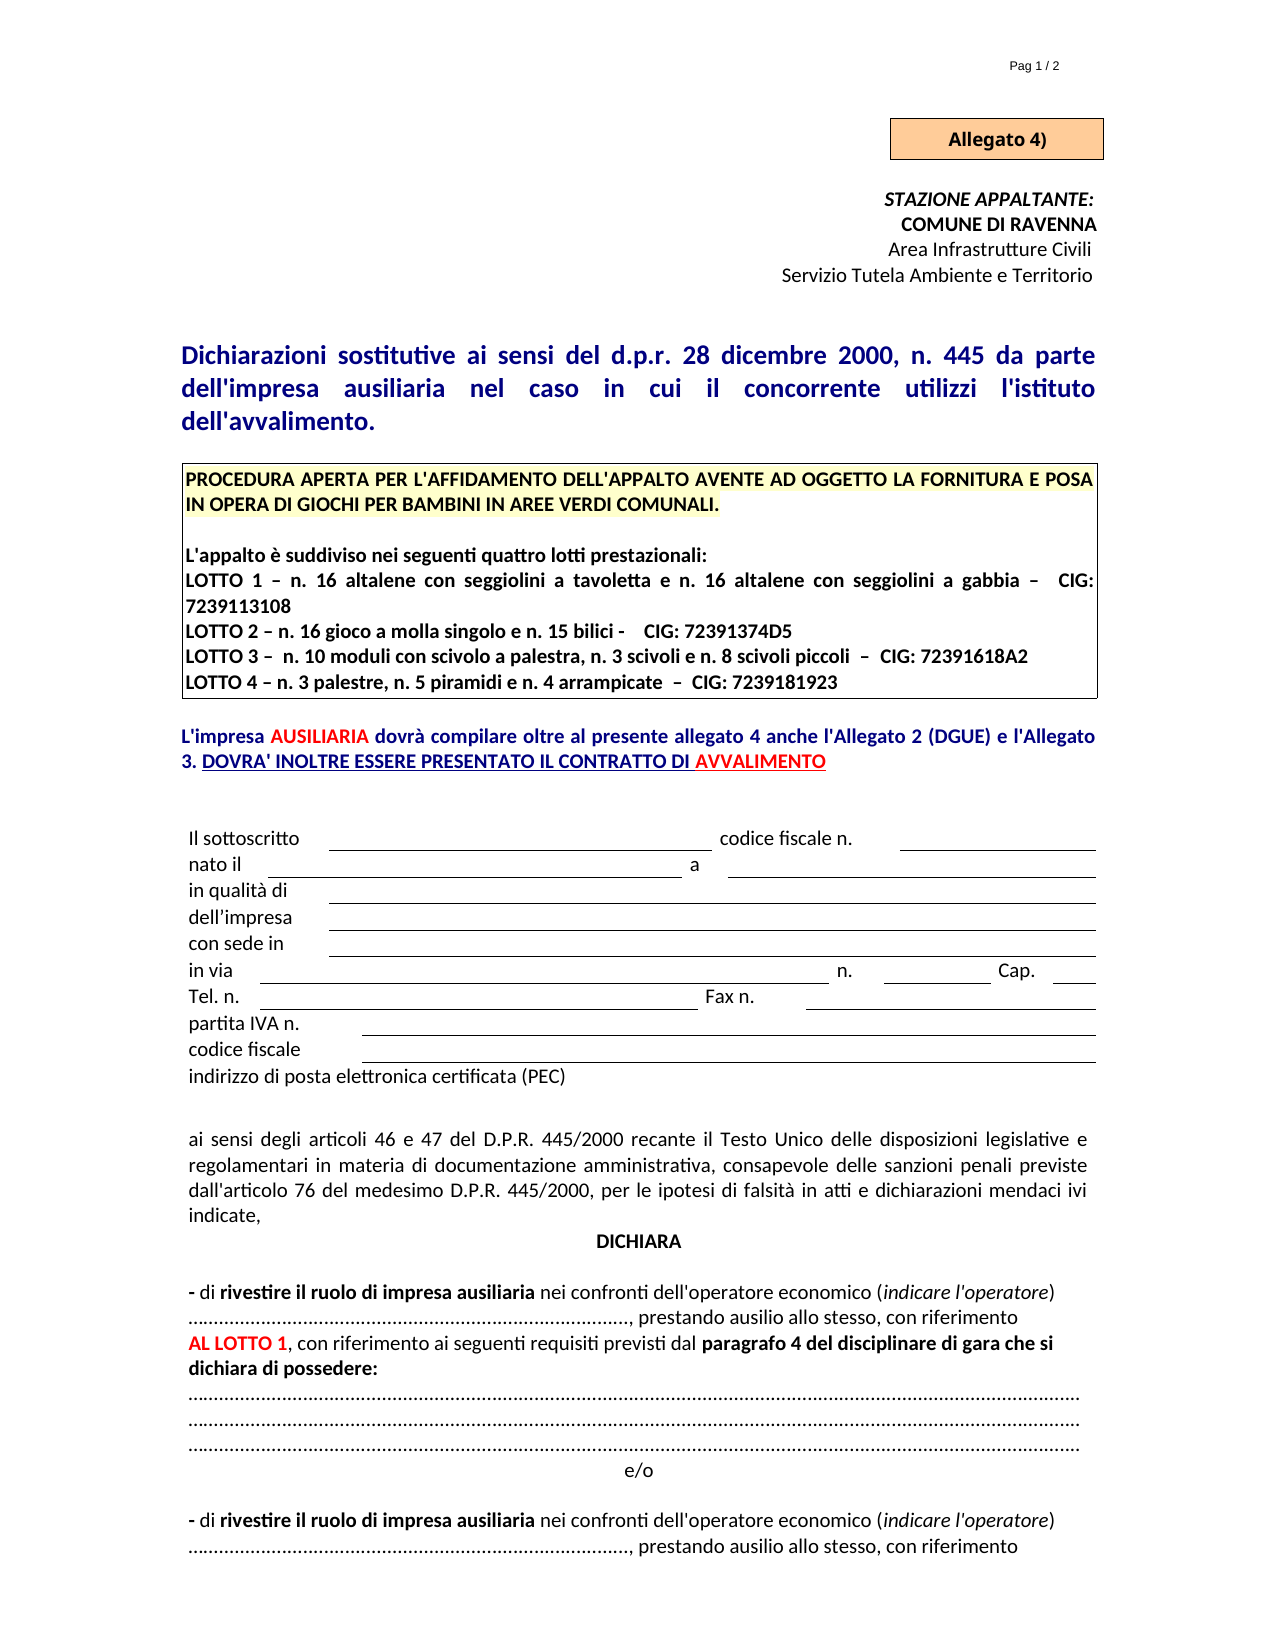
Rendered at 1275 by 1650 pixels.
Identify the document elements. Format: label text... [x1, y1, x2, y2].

table_cell in via [181, 956, 260, 982]
table_header [900, 825, 1096, 850]
table_cell Fax n. [698, 984, 806, 1009]
table_cell Cap. [991, 957, 1053, 982]
table_cell codice fiscale [181, 1035, 362, 1062]
text PROCEDURA APERTA PER L'AFFIDAMENTO DELL'APPALTO AVENTE AD OGGETTO LA FORNITURA E POSA IN OPERA DI GIOCHI PER BAMBINI IN AREE VERDI COMUNALI. [183, 464, 1097, 517]
table_cell ai sensi degli articoli 46 e 47 del D.P.R. 445/2000 recante il Testo Unico delle disposizioni legislative e regolamentari in materia di documentazione amministrativa, consapevole delle sanzioni penali previste dall'articolo 76 del medesimo D.P.R. 445/2000, per le ipotesi di falsità in atti e dichiarazioni mendaci ivi indicate, [181, 1088, 1096, 1228]
table_cell n. [829, 957, 884, 982]
text Area Infrastrutture Civili [182, 237, 1097, 262]
table_cell Tel. n. [181, 983, 260, 1009]
text COMUNE DI RAVENNA [698, 211, 1097, 237]
table_cell [260, 984, 698, 1009]
table_cell [260, 956, 829, 982]
text STAZIONE APPALTANTE: [182, 186, 1097, 211]
table_cell [329, 877, 1096, 903]
table_cell con sede in [181, 930, 329, 956]
table_cell [728, 850, 1096, 877]
table_cell a [682, 850, 728, 877]
table_cell [329, 931, 1096, 956]
table_header [329, 825, 712, 850]
table_cell dell’impresa [181, 903, 329, 929]
table_header codice fiscale n. [712, 825, 900, 850]
table_cell DICHIARA - di rivestire il ruolo di impresa ausiliaria nei confronti dell'operatore economico (indicare l'operatore) …................................................................................., prestando ausilio allo stesso, con riferimento AL LOTTO 1, con riferimento ai seguenti requisiti previsti dal paragrafo 4 del disciplinare di gara che si dichiara di possedere: …....................................................................................................................................................................... …....................................................................................................................................................................... …....................................................................................................................................................................... e/o - di rivestire il ruolo di impresa ausiliaria nei confronti dell'operatore economico (indicare l'operatore) …................................................................................., prestando ausilio allo stesso, con riferimento [181, 1228, 1096, 1558]
table_cell [884, 957, 991, 982]
text L'impresa AUSILIARIA dovrà compilare oltre al presente allegato 4 anche l'Allegato 2 (DGUE) e l'Allegato 3. DOVRA' INOLTRE ESSERE PRESENTATO IL CONTRATTO DI AVVALIMENTO [181, 723, 1097, 774]
text LOTTO 2 – n. 16 gioco a molla singolo e n. 15 bilici - CIG: 72391374D5 [183, 615, 1097, 641]
table_cell [806, 983, 1096, 1009]
text L'appalto è suddiviso nei seguenti quattro lotti prestazionali: [183, 539, 1097, 564]
table_cell nato il [181, 850, 268, 877]
table_cell [268, 850, 682, 877]
table_cell partita IVA n. [181, 1009, 362, 1035]
table_cell [1053, 957, 1096, 982]
text DICHIARAZIONI SOSTITUTIVE AI SENSI DEL D.P.R. 28 DICEMBRE 2000, N. 445 DA PARTE DELL'IMPRESA AUSILIARIA NEL CASO IN CUI IL CONCORRENTE UTILIZZI L'ISTITUTO DELL'AVVALIMENTO. [181, 338, 1097, 437]
text Servizio Tutela Ambiente e Territorio [698, 262, 1097, 287]
text LOTTO 1 – n. 16 altalene con seggiolini a tavoletta e n. 16 altalene con seggiolini a gabbia – CIG: 7239113108 [183, 564, 1097, 615]
table_cell [329, 904, 1096, 929]
table_header Allegato 4) [891, 119, 1103, 159]
table_cell [362, 1009, 1096, 1035]
table_cell indirizzo di posta elettronica certificata (PEC) [181, 1062, 1096, 1088]
table_header Il sottoscritto [181, 825, 329, 850]
text LOTTO 3 – n. 10 moduli con scivolo a palestra, n. 3 scivoli e n. 8 scivoli piccoli – CIG: 72391618A2 [183, 641, 1097, 666]
text LOTTO 4 – n. 3 palestre, n. 5 piramidi e n. 4 arrampicate – CIG: 7239181923 [183, 666, 1097, 698]
table_cell [362, 1036, 1096, 1062]
table_cell in qualità di [181, 877, 329, 903]
